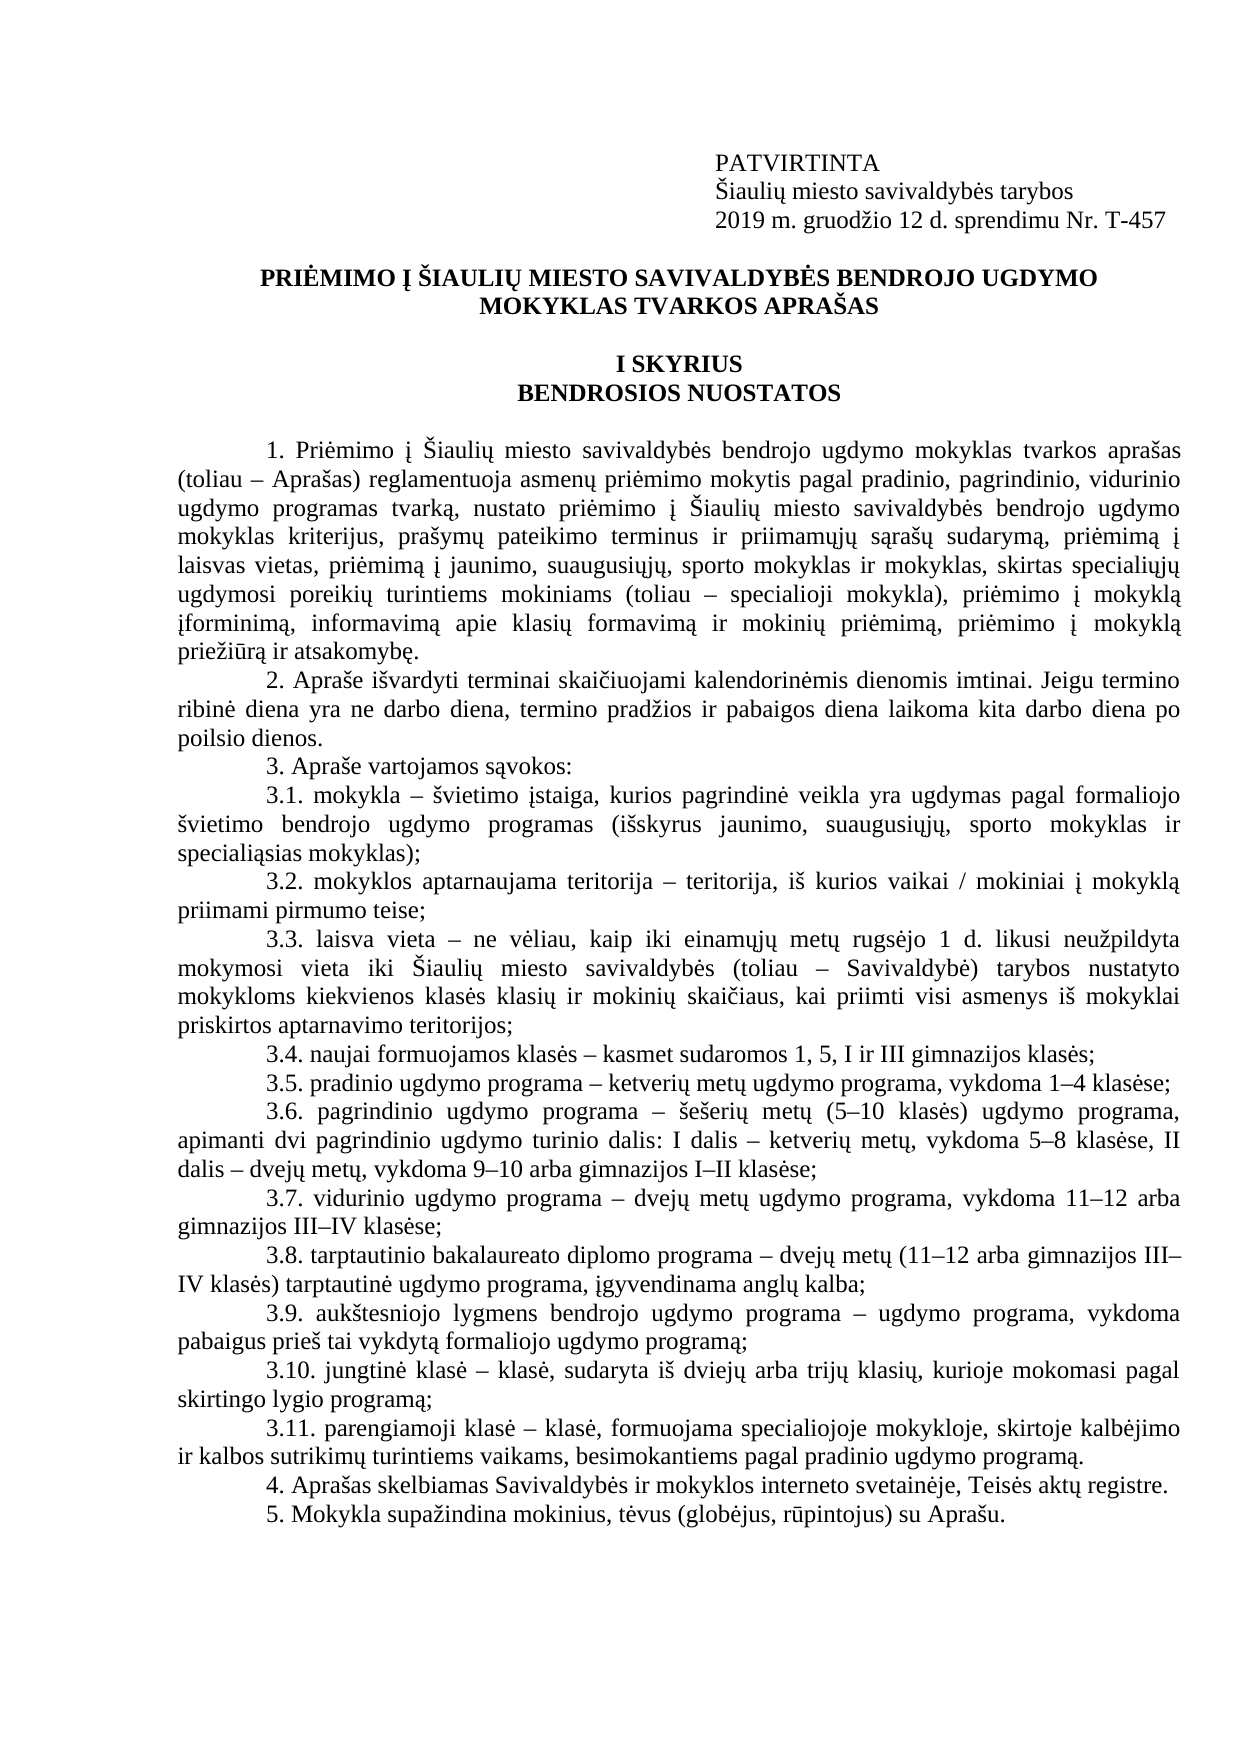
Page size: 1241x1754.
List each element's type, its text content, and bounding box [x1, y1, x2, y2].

text 5. Mokykla supažindina mokinius, tėvus (globėjus, rūpintojus) su Aprašu. [177, 1499, 1181, 1528]
text 3.5. pradinio ugdymo programa – ketverių metų ugdymo programa, vykdoma 1–4 klasėse; [177, 1068, 1181, 1096]
text 3.7. vidurinio ugdymo programa – dvejų metų ugdymo programa, vykdoma 11–12 arba gimnazijos III–IV klasėse; [177, 1183, 1181, 1240]
text 3.11. parengiamoji klasė – klasė, formuojama specialiojoje mokykloje, skirtoje kalbėjimo ir kalbos sutrikimų turintiems vaikams, besimokantiems pagal pradinio ugdymo programą. [177, 1413, 1181, 1470]
text 3.1. mokykla – švietimo įstaiga, kurios pagrindinė veikla yra ugdymas pagal formaliojo švietimo bendrojo ugdymo programas (išskyrus jaunimo, suaugusiųjų, sporto mokyklas ir specialiąsias mokyklas); [177, 780, 1181, 866]
text 3.10. jungtinė klasė – klasė, sudaryta iš dviejų arba trijų klasių, kurioje mokomasi pagal skirtingo lygio programą; [177, 1355, 1181, 1413]
text 3.9. aukštesniojo lygmens bendrojo ugdymo programa – ugdymo programa, vykdoma pabaigus prieš tai vykdytą formaliojo ugdymo programą; [177, 1298, 1181, 1355]
subtitle Bendrosios nuostatos [177, 378, 1181, 406]
text 2019 m. gruodžio 12 d. sprendimu Nr. T-457 [715, 205, 1181, 234]
text 2. Apraše išvardyti terminai skaičiuojami kalendorinėmis dienomis imtinai. Jeigu termino ribinė diena yra ne darbo diena, termino pradžios ir pabaigos diena laikoma kita darbo diena po poilsio dienos. [177, 665, 1181, 751]
text patvirtinta [715, 148, 1181, 176]
text 4. Aprašas skelbiamas Savivaldybės ir mokyklos interneto svetainėje, Teisės aktų registre. [177, 1470, 1181, 1499]
text 3.8. tarptautinio bakalaureato diplomo programa – dvejų metų (11–12 arba gimnazijos III–IV klasės) tarptautinė ugdymo programa, įgyvendinama anglų kalba; [177, 1240, 1181, 1298]
text 1. Priėmimo į Šiaulių miesto savivaldybės bendrojo ugdymo mokyklas tvarkos aprašas (toliau – Aprašas) reglamentuoja asmenų priėmimo mokytis pagal pradinio, pagrindinio, vidurinio ugdymo programas tvarką, nustato priėmimo į Šiaulių miesto savivaldybės bendrojo ugdymo mokyklas kriterijus, prašymų pateikimo terminus ir priimamųjų sąrašų sudarymą, priėmimą į laisvas vietas, priėmimą į jaunimo, suaugusiųjų, sporto mokyklas ir mokyklas, skirtas specialiųjų ugdymosi poreikių turintiems mokiniams (toliau – specialioji mokykla), priėmimo į mokyklą įforminimą, informavimą apie klasių formavimą ir mokinių priėmimą, priėmimo į mokyklą priežiūrą ir atsakomybę. [177, 435, 1181, 665]
text mokyklas tvarkos aprašas [177, 291, 1181, 320]
text Priėmimo į šiaulių miesto Savivaldybės bendrojo ugdymo [177, 263, 1181, 291]
text Šiaulių miesto savivaldybės tarybos [715, 176, 1181, 205]
subtitle I skyrius [177, 349, 1181, 378]
text 3. Apraše vartojamos sąvokos: [177, 751, 1181, 780]
text 3.6. pagrindinio ugdymo programa – šešerių metų (5–10 klasės) ugdymo programa, apimanti dvi pagrindinio ugdymo turinio dalis: I dalis – ketverių metų, vykdoma 5–8 klasėse, II dalis – dvejų metų, vykdoma 9–10 arba gimnazijos I–II klasėse; [177, 1096, 1181, 1183]
text 3.3. laisva vieta – ne vėliau, kaip iki einamųjų metų rugsėjo 1 d. likusi neužpildyta mokymosi vieta iki Šiaulių miesto savivaldybės (toliau – Savivaldybė) tarybos nustatyto mokykloms kiekvienos klasės klasių ir mokinių skaičiaus, kai priimti visi asmenys iš mokyklai priskirtos aptarnavimo teritorijos; [177, 924, 1181, 1039]
text 3.2. mokyklos aptarnaujama teritorija – teritorija, iš kurios vaikai / mokiniai į mokyklą priimami pirmumo teise; [177, 866, 1181, 924]
text 3.4. naujai formuojamos klasės – kasmet sudaromos 1, 5, I ir III gimnazijos klasės; [177, 1039, 1181, 1068]
